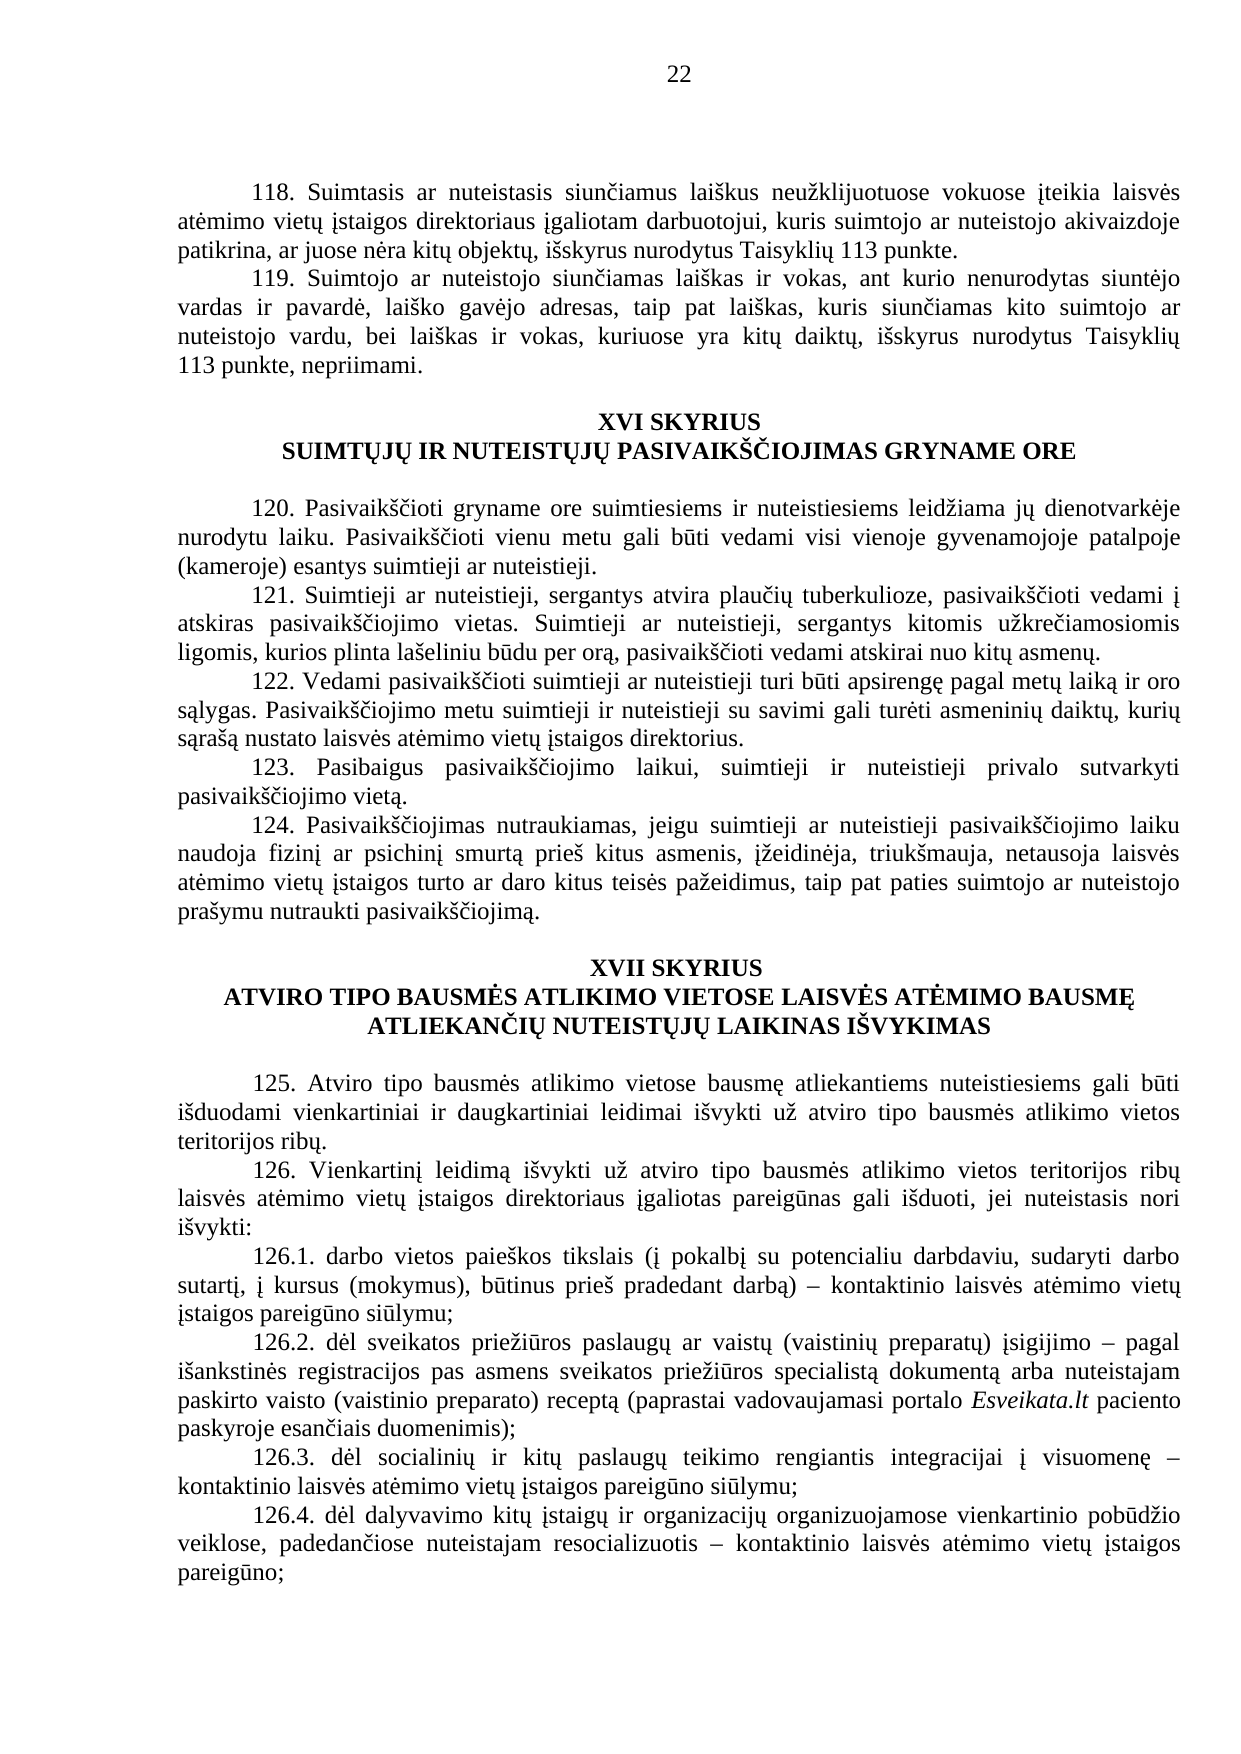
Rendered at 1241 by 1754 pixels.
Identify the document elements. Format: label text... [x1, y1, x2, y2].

text 126.1. darbo vietos paieškos tikslais (į pokalbį su potencialiu darbdaviu, sudaryti darbo sutartį, į kursus (mokymus), būtinus prieš pradedant darbą) – kontaktinio laisvės atėmimo vietų įstaigos pareigūno siūlymu; [177, 1241, 1181, 1327]
text 126.4. dėl dalyvavimo kitų įstaigų ir organizacijų organizuojamose vienkartinio pobūdžio veiklose, padedančiose nuteistajam resocializuotis – kontaktinio laisvės atėmimo vietų įstaigos pareigūno; [177, 1500, 1181, 1586]
text 123. Pasibaigus pasivaikščiojimo laikui, suimtieji ir nuteistieji privalo sutvarkyti pasivaikščiojimo vietą. [177, 752, 1181, 810]
text 122. Vedami pasivaikščioti suimtieji ar nuteistieji turi būti apsirengę pagal metų laiką ir oro sąlygas. Pasivaikščiojimo metu suimtieji ir nuteistieji su savimi gali turėti asmeninių daiktų, kurių sąrašą nustato laisvės atėmimo vietų įstaigos direktorius. [177, 666, 1181, 752]
text 125. Atviro tipo bausmės atlikimo vietose bausmę atliekantiems nuteistiesiems gali būti išduodami vienkartiniai ir daugkartiniai leidimai išvykti už atviro tipo bausmės atlikimo vietos teritorijos ribų. [177, 1068, 1181, 1155]
text 120. Pasivaikščioti gryname ore suimtiesiems ir nuteistiesiems leidžiama jų dienotvarkėje nurodytu laiku. Pasivaikščioti vienu metu gali būti vedami visi vienoje gyvenamojoje patalpoje (kameroje) esantys suimtieji ar nuteistieji. [177, 493, 1181, 580]
text 124. Pasivaikščiojimas nutraukiamas, jeigu suimtieji ar nuteistieji pasivaikščiojimo laiku naudoja fizinį ar psichinį smurtą prieš kitus asmenis, įžeidinėja, triukšmauja, netausoja laisvės atėmimo vietų įstaigos turto ar daro kitus teisės pažeidimus, taip pat paties suimtojo ar nuteistojo prašymu nutraukti pasivaikščiojimą. [177, 810, 1181, 925]
text 126.2. dėl sveikatos priežiūros paslaugų ar vaistų (vaistinių preparatų) įsigijimo – pagal išankstinės registracijos pas asmens sveikatos priežiūros specialistą dokumentą arba nuteistajam paskirto vaisto (vaistinio preparato) receptą (paprastai vadovaujamasi portalo Esveikata.lt paciento paskyroje esančiais duomenimis); [177, 1327, 1181, 1442]
text XVI SKYRIUS [177, 407, 1181, 436]
text 126. Vienkartinį leidimą išvykti už atviro tipo bausmės atlikimo vietos teritorijos ribų laisvės atėmimo vietų įstaigos direktoriaus įgaliotas pareigūnas gali išduoti, jei nuteistasis nori išvykti: [177, 1155, 1181, 1241]
text 118. Suimtasis ar nuteistasis siunčiamus laiškus neužklijuotuose vokuose įteikia laisvės atėmimo vietų įstaigos direktoriaus įgaliotam darbuotojui, kuris suimtojo ar nuteistojo akivaizdoje patikrina, ar juose nėra kitų objektų, išskyrus nurodytus Taisyklių 113 punkte. [177, 177, 1181, 263]
text 126.3. dėl socialinių ir kitų paslaugų teikimo rengiantis integracijai į visuomenę – kontaktinio laisvės atėmimo vietų įstaigos pareigūno siūlymu; [177, 1442, 1181, 1500]
text ATVIRO TIPO BAUSMĖS ATLIKIMO VIETOSE LAISVĖS ATĖMIMO BAUSMĘ ATLIEKANČIŲ NUTEISTŲJŲ LAIKINAS IŠVYKIMAS [177, 982, 1181, 1040]
text 121. Suimtieji ar nuteistieji, sergantys atvira plaučių tuberkulioze, pasivaikščioti vedami į atskiras pasivaikščiojimo vietas. Suimtieji ar nuteistieji, sergantys kitomis užkrečiamosiomis ligomis, kurios plinta lašeliniu būdu per orą, pasivaikščioti vedami atskirai nuo kitų asmenų. [177, 580, 1181, 666]
text 119. Suimtojo ar nuteistojo siunčiamas laiškas ir vokas, ant kurio nenurodytas siuntėjo vardas ir pavardė, laiško gavėjo adresas, taip pat laiškas, kuris siunčiamas kito suimtojo ar nuteistojo vardu, bei laiškas ir vokas, kuriuose yra kitų daiktų, išskyrus nurodytus Taisyklių 113 punkte, nepriimami. [177, 263, 1181, 378]
text SUIMTŲJŲ IR NUTEISTŲJŲ PASIVAIKŠČIOJIMAS GRYNAME ORE [177, 436, 1181, 465]
text XVII SKYRIUS [177, 953, 1181, 982]
